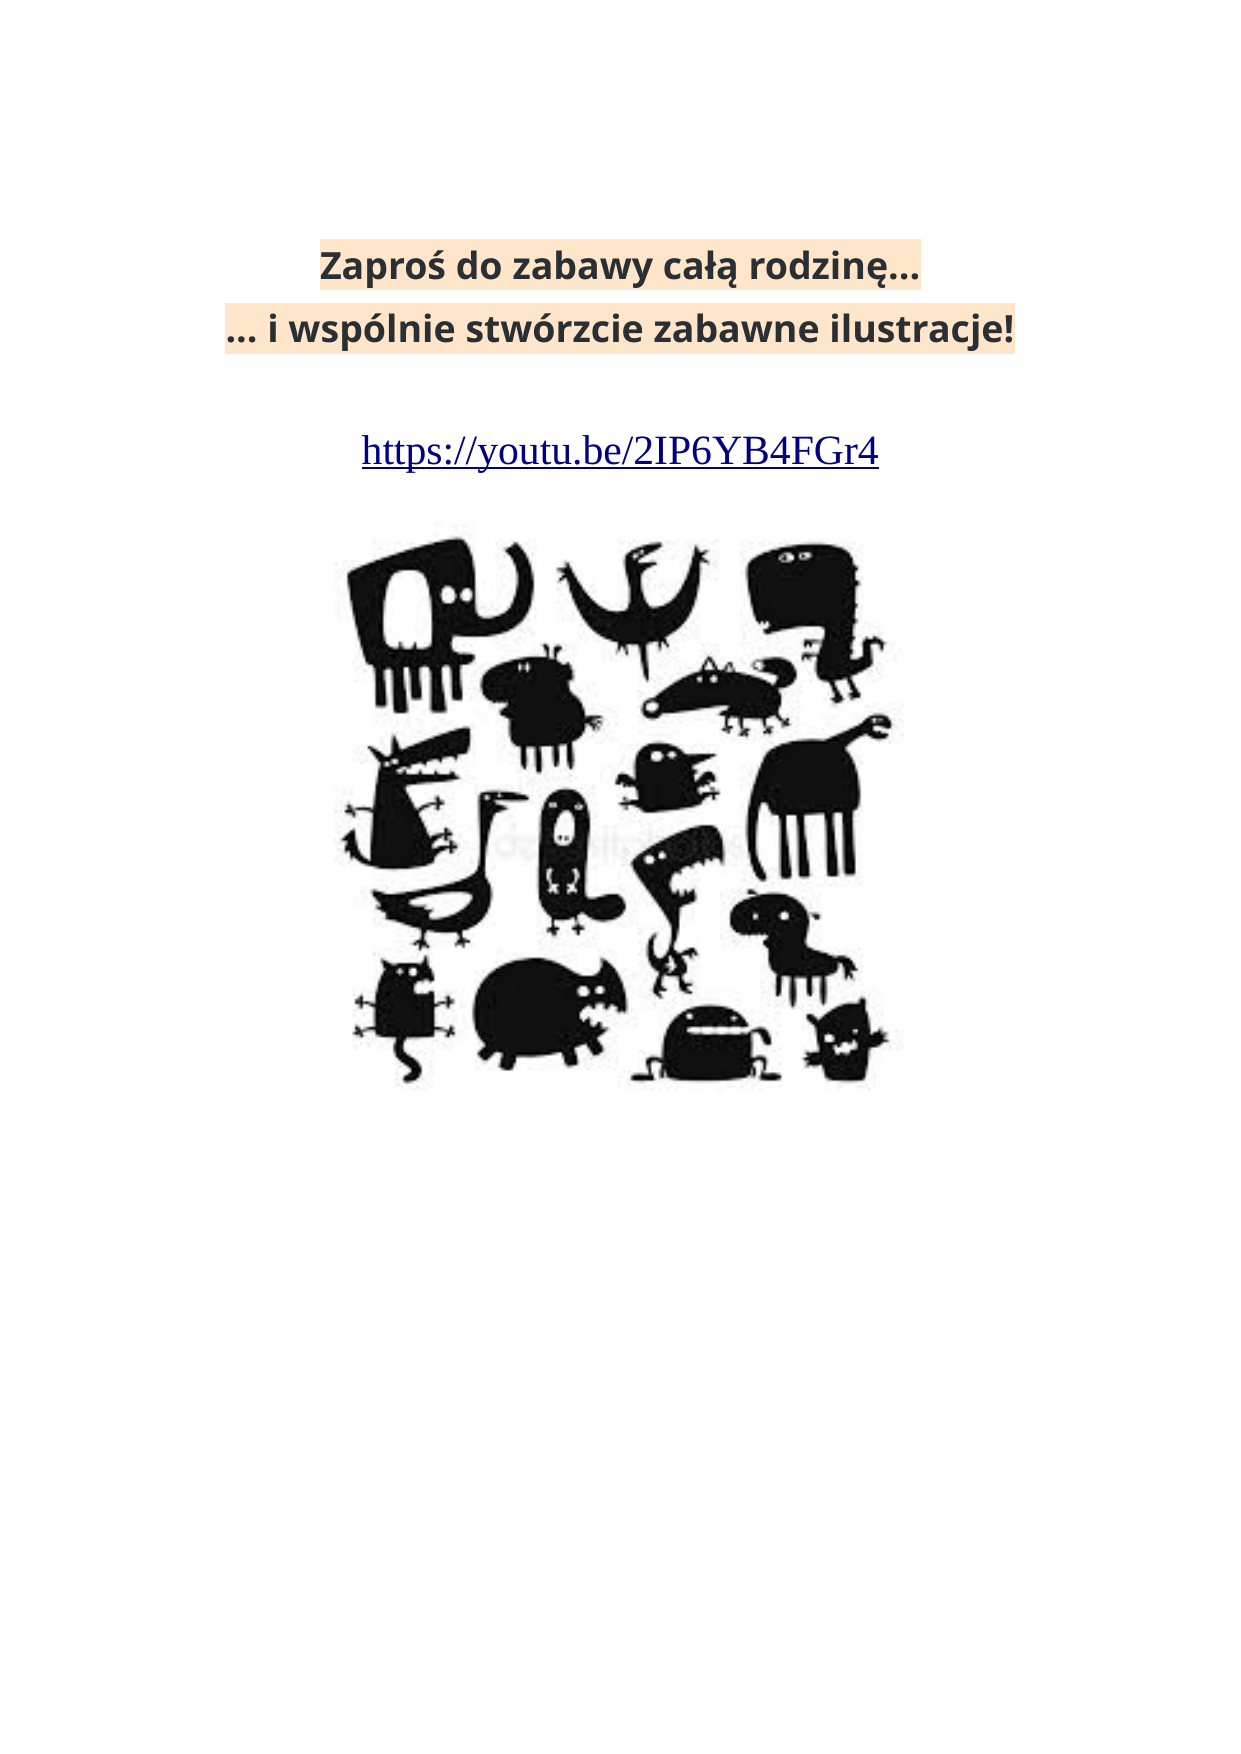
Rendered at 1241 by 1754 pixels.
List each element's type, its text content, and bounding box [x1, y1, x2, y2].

text ... i wspólnie stwórzcie zabawne ilustracje! [118, 303, 1122, 354]
text https://youtu.be/2IP6YB4FGr4 [118, 425, 1122, 473]
subtitle Zaproś do zabawy całą rodzinę... [118, 239, 1122, 290]
picture [333, 521, 907, 1094]
